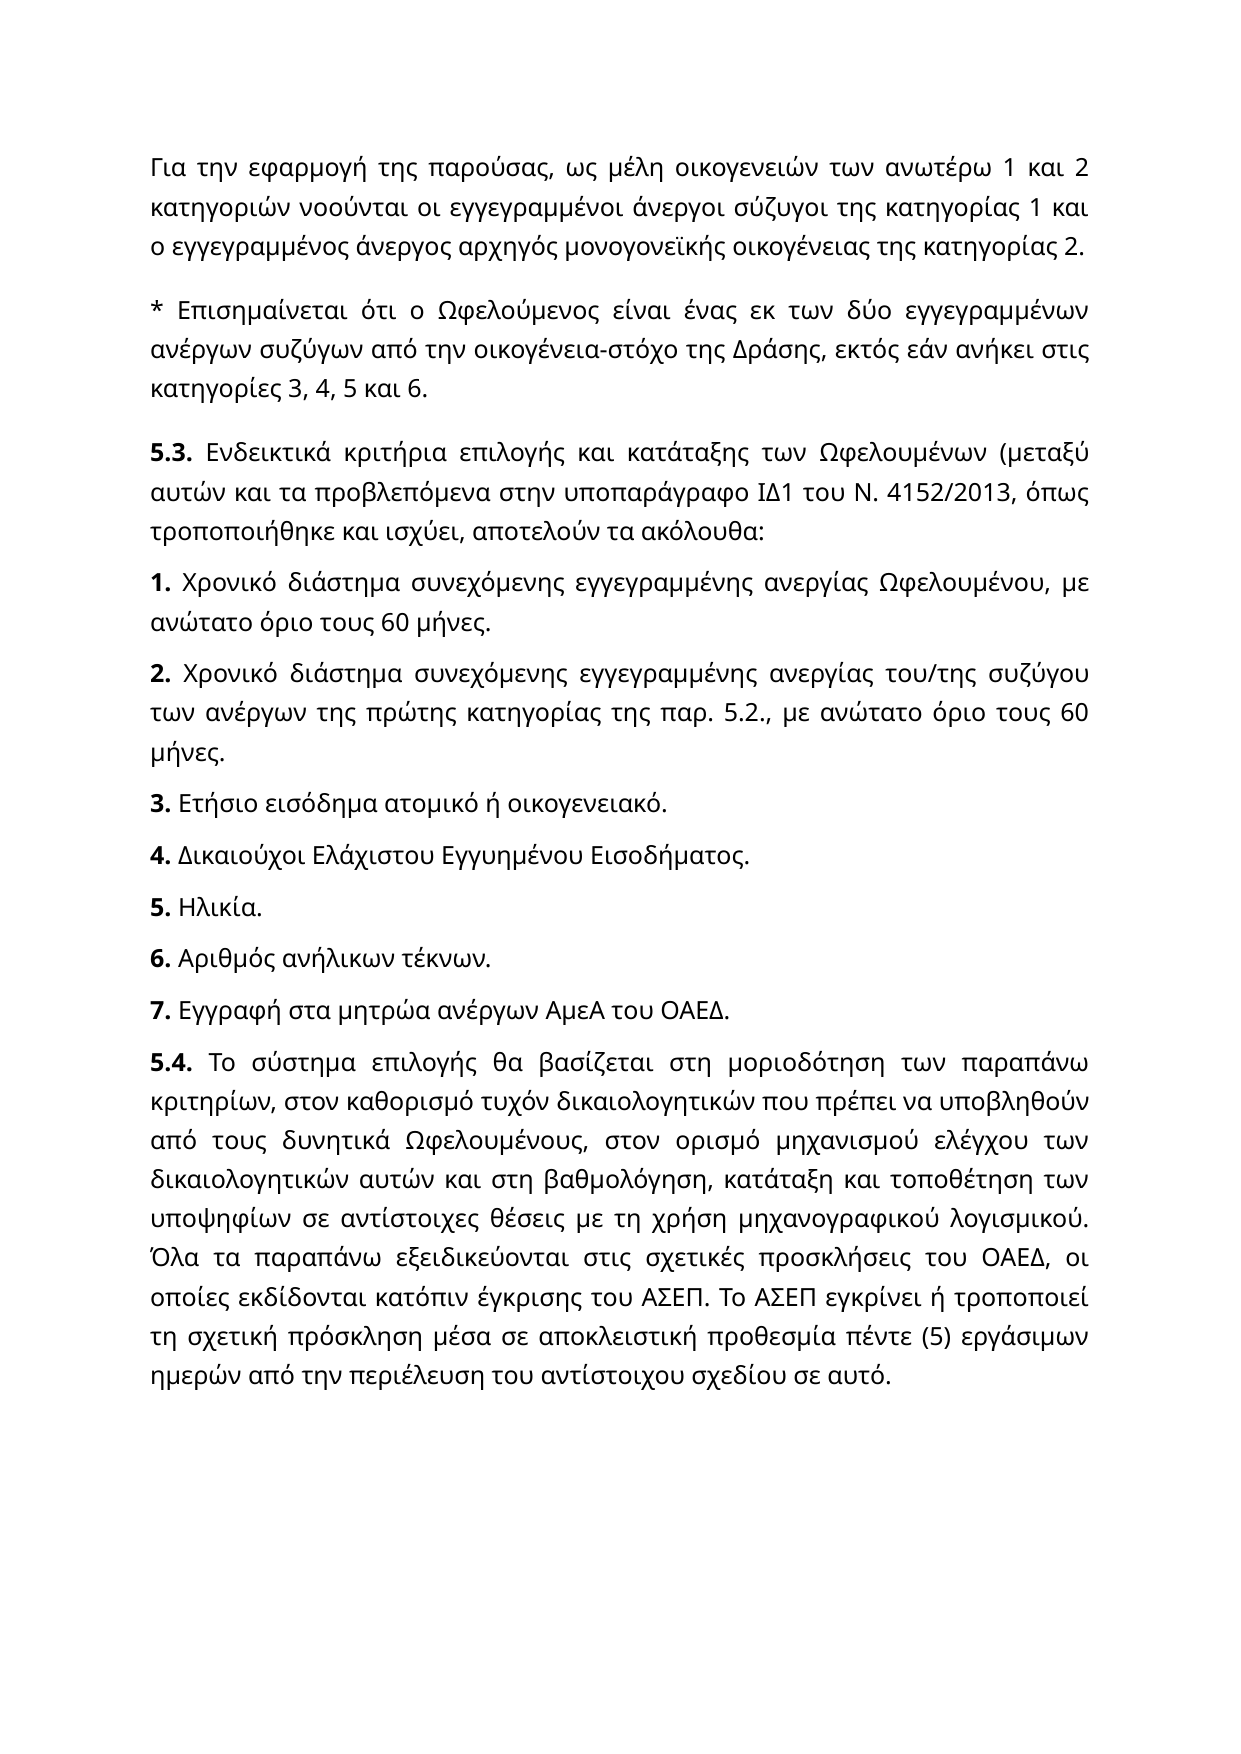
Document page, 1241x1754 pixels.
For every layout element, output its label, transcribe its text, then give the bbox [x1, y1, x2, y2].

text 5.3. Ενδεικτικά κριτήρια επιλογής και κατάταξης των Ωφελουμένων (μεταξύ αυτών και τα προβλεπόμενα στην υποπαράγραφο ΙΔ1 του Ν. 4152/2013, όπως τροποποιήθηκε και ισχύει, αποτελούν τα ακόλουθα: [150, 435, 1090, 547]
text Για την εφαρμογή της παρούσας, ως μέλη οικογενειών των ανωτέρω 1 και 2 κατηγοριών νοούνται οι εγγεγραμμένοι άνεργοι σύζυγοι της κατηγορίας 1 και ο εγγεγραμμένος άνεργος αρχηγός μονογονεϊκής οικογένειας της κατηγορίας 2. [150, 150, 1090, 262]
text * Επισημαίνεται ότι ο Ωφελούμενος είναι ένας εκ των δύο εγγεγραμμένων ανέργων συζύγων από την οικογένεια-στόχο της Δράσης, εκτός εάν ανήκει στις κατηγορίες 3, 4, 5 και 6. [150, 292, 1090, 405]
text 7. Εγγραφή στα μητρώα ανέργων ΑμεΑ του ΟΑΕΔ. [150, 992, 1090, 1027]
text 4. Δικαιούχοι Ελάχιστου Εγγυημένου Εισοδήματος. [150, 837, 1090, 872]
text 5.4. Το σύστημα επιλογής θα βασίζεται στη μοριοδότηση των παραπάνω κριτηρίων, στον καθορισμό τυχόν δικαιολογητικών που πρέπει να υποβληθούν από τους δυνητικά Ωφελουμένους, στον ορισμό μηχανισμού ελέγχου των δικαιολογητικών αυτών και στη βαθμολόγηση, κατάταξη και τοποθέτηση των υποψηφίων σε αντίστοιχες θέσεις με τη χρήση μηχανογραφικού λογισμικού. Όλα τα παραπάνω εξειδικεύονται στις σχετικές προσκλήσεις του ΟΑΕΔ, οι οποίες εκδίδονται κατόπιν έγκρισης του ΑΣΕΠ. Το ΑΣΕΠ εγκρίνει ή τροποποιεί τη σχετική πρόσκληση μέσα σε αποκλειστική προθεσμία πέντε (5) εργάσιμων ημερών από την περιέλευση του αντίστοιχου σχεδίου σε αυτό. [150, 1044, 1090, 1392]
text 5. Ηλικία. [150, 889, 1090, 923]
text 1. Χρονικό διάστημα συνεχόμενης εγγεγραμμένης ανεργίας Ωφελουμένου, με ανώτατο όριο τους 60 μήνες. [150, 565, 1090, 638]
text 3. Ετήσιο εισόδημα ατομικό ή οικογενειακό. [150, 786, 1090, 820]
text 6. Αριθμός ανήλικων τέκνων. [150, 941, 1090, 975]
text 2. Χρονικό διάστημα συνεχόμενης εγγεγραμμένης ανεργίας του/της συζύγου των ανέργων της πρώτης κατηγορίας της παρ. 5.2., με ανώτατο όριο τους 60 μήνες. [150, 656, 1090, 768]
